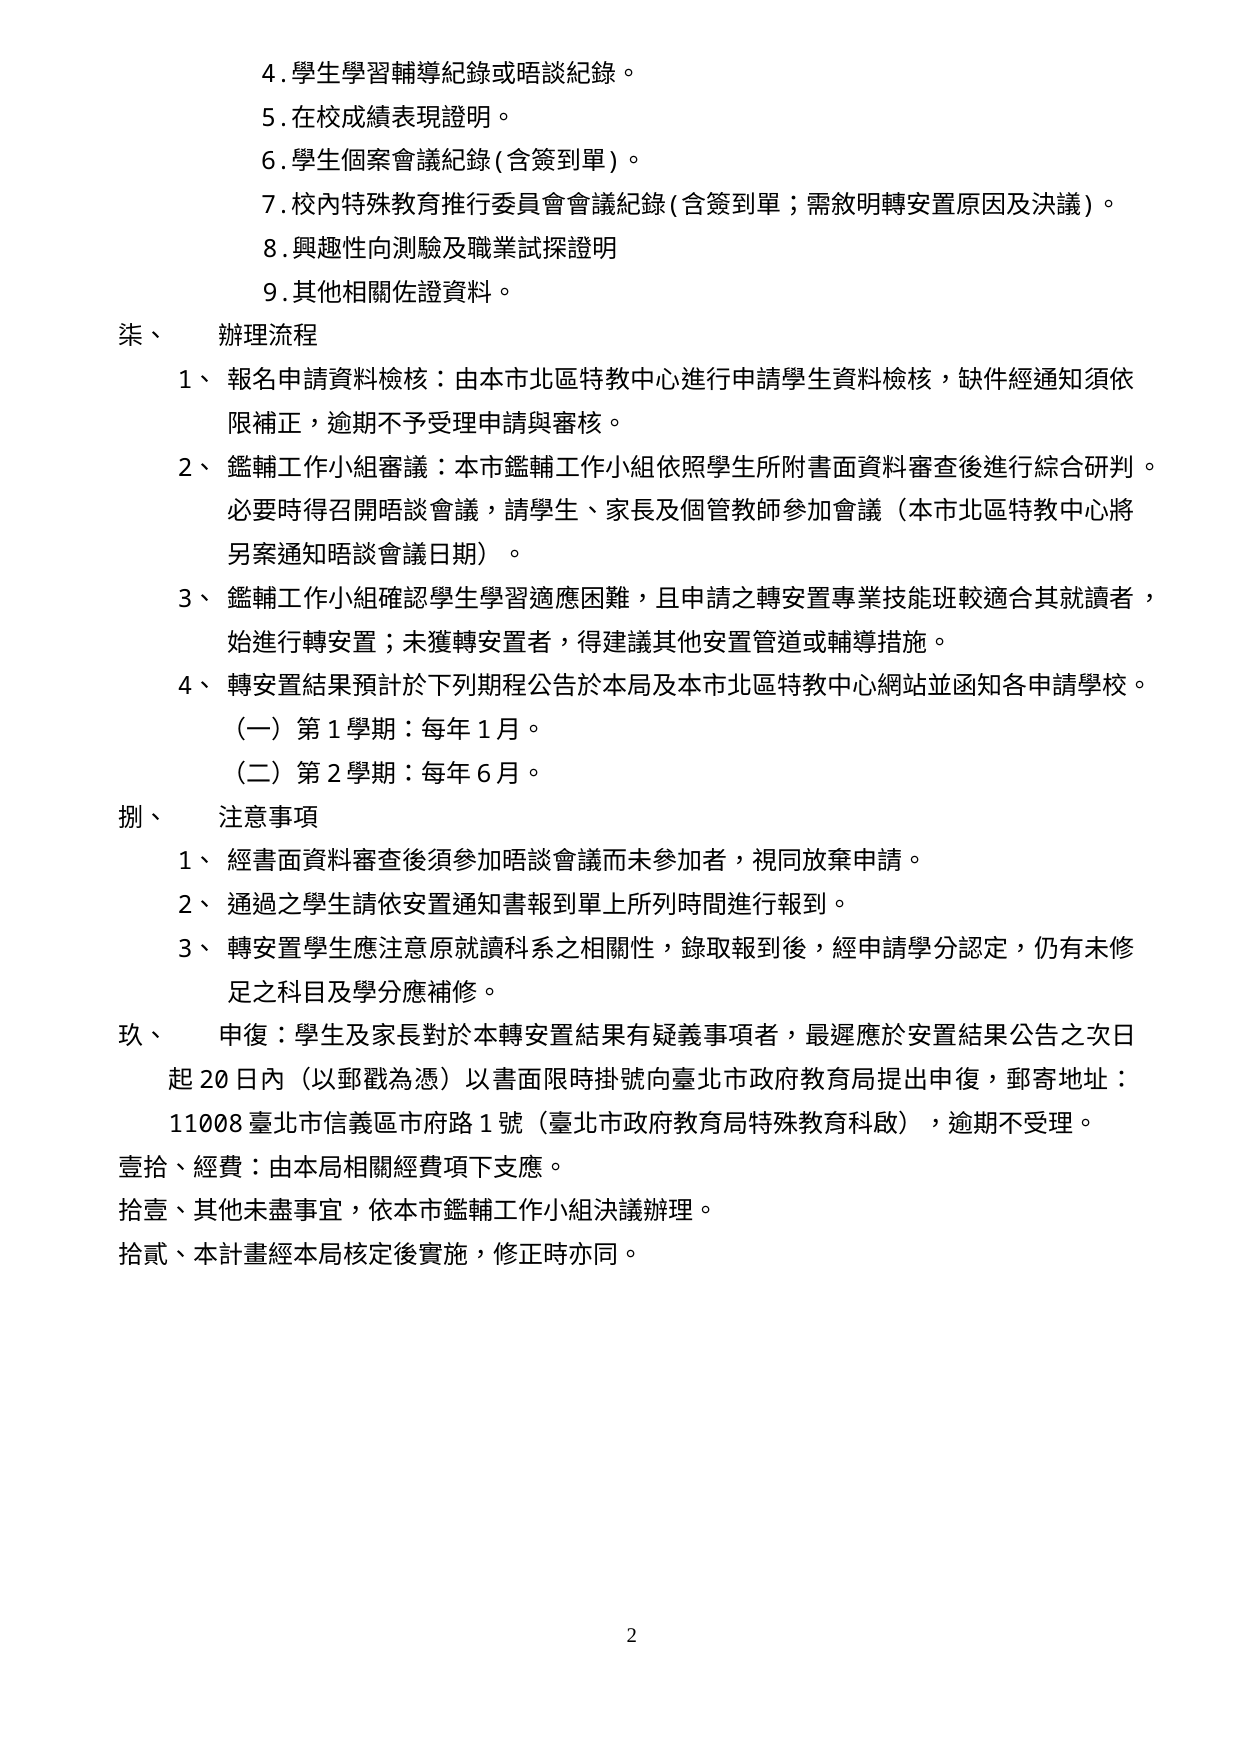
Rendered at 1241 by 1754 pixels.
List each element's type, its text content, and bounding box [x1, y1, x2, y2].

list 轉安置學生應注意原就讀科系之相關性，錄取報到後，經申請學分認定，仍有未修足之科目及學分應補修。 [177, 922, 1137, 1010]
list 注意事項 [118, 791, 1137, 835]
text 壹拾、經費：由本局相關經費項下支應。 [118, 1141, 1137, 1185]
text 5.在校成績表現證明。 [222, 91, 1137, 135]
text （二）第2學期：每年6月。 [221, 747, 1137, 791]
text 拾壹、其他未盡事宜，依本市鑑輔工作小組決議辦理。 [118, 1185, 1137, 1228]
list 鑑輔工作小組確認學生學習適應困難，且申請之轉安置專業技能班較適合其就讀者，始進行轉安置；未獲轉安置者，得建議其他安置管道或輔導措施。 [177, 572, 1137, 660]
text 7.校內特殊教育推行委員會會議紀錄(含簽到單；需敘明轉安置原因及決議)。 [222, 178, 1137, 222]
text 8.興趣性向測驗及職業試探證明 [262, 222, 1137, 266]
list 申復：學生及家長對於本轉安置結果有疑義事項者，最遲應於安置結果公告之次日起20日內（以郵戳為憑）以書面限時掛號向臺北市政府教育局提出申復，郵寄地址：11008臺北市信義區市府路1號（臺北市政府教育局特殊教育科啟），逾期不受理。 [118, 1010, 1137, 1141]
list 辦理流程 [118, 310, 1137, 353]
text （一）第1學期：每年1月。 [221, 703, 1137, 747]
list 轉安置結果預計於下列期程公告於本局及本市北區特教中心網站並函知各申請學校。 [177, 660, 1137, 703]
list 經書面資料審查後須參加晤談會議而未參加者，視同放棄申請。 [177, 835, 1137, 878]
text 6.學生個案會議紀錄(含簽到單)。 [222, 135, 1137, 178]
list 鑑輔工作小組審議：本市鑑輔工作小組依照學生所附書面資料審查後進行綜合研判。必要時得召開晤談會議，請學生、家長及個管教師參加會議（本市北區特教中心將另案通知晤談會議日期）。 [177, 441, 1137, 572]
text 4.學生學習輔導紀錄或晤談紀錄。 [222, 47, 1137, 91]
text 拾貳、本計畫經本局核定後實施，修正時亦同。 [118, 1228, 1137, 1272]
list 報名申請資料檢核：由本市北區特教中心進行申請學生資料檢核，缺件經通知須依限補正，逾期不予受理申請與審核。 [177, 353, 1137, 441]
text 9.其他相關佐證資料。 [221, 266, 1137, 310]
list 通過之學生請依安置通知書報到單上所列時間進行報到。 [177, 878, 1137, 922]
